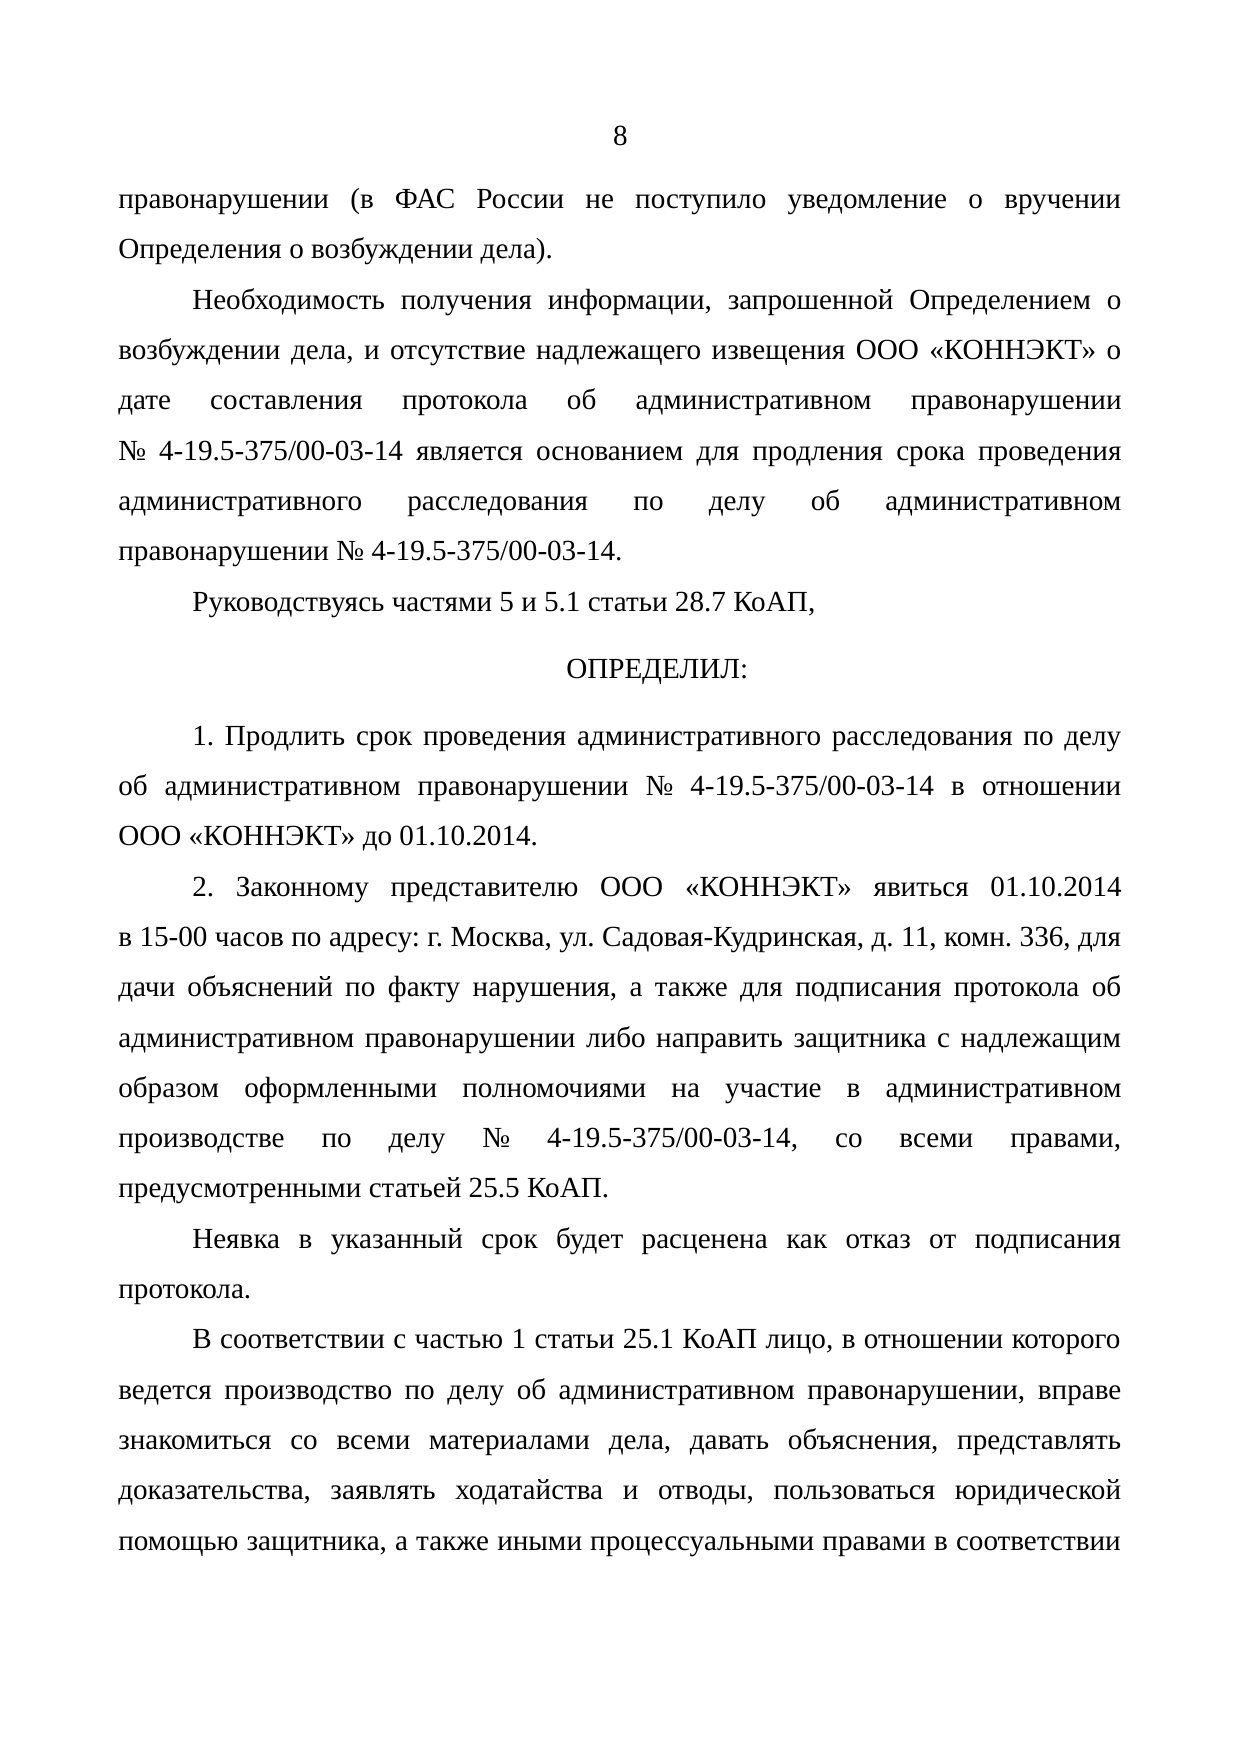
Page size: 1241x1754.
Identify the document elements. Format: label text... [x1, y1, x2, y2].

text Необходимость получения информации, запрошенной Определением о возбуждении дела, и отсутствие надлежащего извещения ООО «КОННЭКТ» о дате составления протокола об административном правонарушении № 4-19.5-375/00-03-14 является основанием для продления срока проведения административного расследования по делу об административном правонарушении № 4-19.5-375/00-03-14. [118, 282, 1122, 567]
text 2. Законному представителю ООО «КОННЭКТ» явиться 01.10.2014 в 15-00 часов по адресу: г. Москва, ул. Садовая-Кудринская, д. 11, комн. 336, для дачи объяснений по факту нарушения, а также для подписания протокола об административном правонарушении либо направить защитника с надлежащим образом оформленными полномочиями на участие в административном производстве по делу № 4-19.5-375/00-03-14, со всеми правами, предусмотренными статьей 25.5 КоАП. [118, 869, 1122, 1204]
text 1. Продлить срок проведения административного расследования по делу об административном правонарушении № 4-19.5-375/00-03-14 в отношении ООО «КОННЭКТ» до 01.10.2014. [118, 718, 1122, 852]
text ОПРЕДЕЛИЛ: [118, 651, 1122, 684]
text Неявка в указанный срок будет расценена как отказ от подписания протокола. [118, 1221, 1122, 1305]
text Руководствуясь частями 5 и 5.1 статьи 28.7 КоАП, [118, 584, 1122, 617]
text В соответствии с частью 1 статьи 25.1 КоАП лицо, в отношении которого ведется производство по делу об административном правонарушении, вправе знакомиться со всеми материалами дела, давать объяснения, представлять доказательства, заявлять ходатайства и отводы, пользоваться юридической помощью защитника, а также иными процессуальными правами в соответствии [118, 1322, 1122, 1556]
text правонарушении (в ФАС России не поступило уведомление о вручении Определения о возбуждении дела). [118, 181, 1122, 265]
